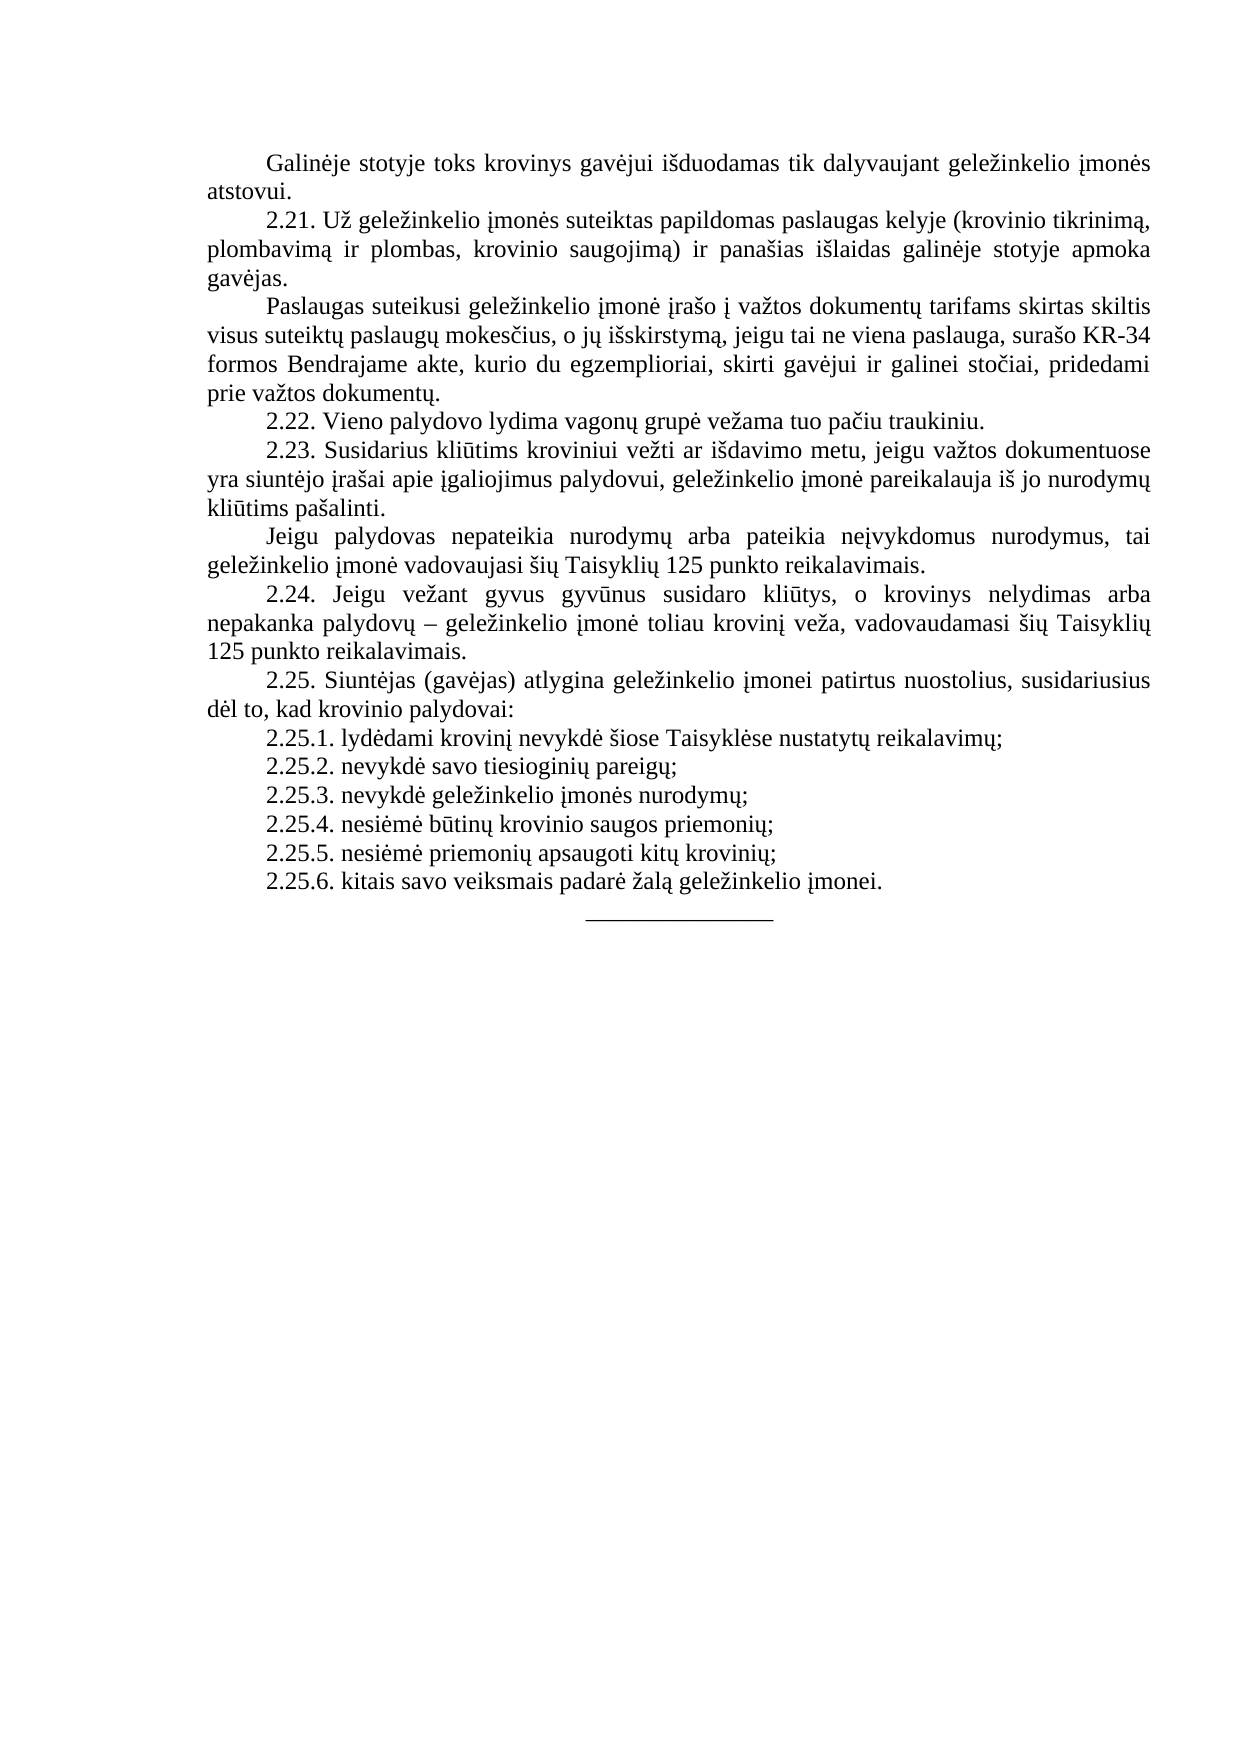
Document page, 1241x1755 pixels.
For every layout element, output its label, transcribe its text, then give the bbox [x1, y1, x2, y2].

text Jeigu palydovas nepateikia nurodymų arba pateikia neįvykdomus nurodymus, tai geležinkelio įmonė vadovaujasi šių Taisyklių 125 punkto reikalavimais. [207, 521, 1152, 579]
text 2.25.4. nesiėmė būtinų krovinio saugos priemonių; [207, 809, 1152, 838]
text 2.25.6. kitais savo veiksmais padarė žalą geležinkelio įmonei. [207, 866, 1152, 895]
text Galinėje stotyje toks krovinys gavėjui išduodamas tik dalyvaujant geležinkelio įmonės atstovui. [207, 148, 1152, 205]
text Paslaugas suteikusi geležinkelio įmonė įrašo į važtos dokumentų tarifams skirtas skiltis visus suteiktų paslaugų mokesčius, o jų išskirstymą, jeigu tai ne viena paslauga, surašo KR-34 formos Bendrajame akte, kurio du egzemplioriai, skirti gavėjui ir galinei stočiai, pridedami prie važtos dokumentų. [207, 291, 1152, 406]
text 2.25. Siuntėjas (gavėjas) atlygina geležinkelio įmonei patirtus nuostolius, susidariusius dėl to, kad krovinio palydovai: [207, 665, 1152, 723]
text _______________ [207, 895, 1152, 924]
text 2.25.2. nevykdė savo tiesioginių pareigų; [207, 751, 1152, 780]
text 2.22. Vieno palydovo lydima vagonų grupė vežama tuo pačiu traukiniu. [207, 406, 1152, 435]
text 2.25.5. nesiėmė priemonių apsaugoti kitų krovinių; [207, 838, 1152, 866]
text 2.25.3. nevykdė geležinkelio įmonės nurodymų; [207, 780, 1152, 809]
text 2.23. Susidarius kliūtims kroviniui vežti ar išdavimo metu, jeigu važtos dokumentuose yra siuntėjo įrašai apie įgaliojimus palydovui, geležinkelio įmonė pareikalauja iš jo nurodymų kliūtims pašalinti. [207, 435, 1152, 521]
text 2.25.1. lydėdami krovinį nevykdė šiose Taisyklėse nustatytų reikalavimų; [207, 723, 1152, 751]
text 2.21. Už geležinkelio įmonės suteiktas papildomas paslaugas kelyje (krovinio tikrinimą, plombavimą ir plombas, krovinio saugojimą) ir panašias išlaidas galinėje stotyje apmoka gavėjas. [207, 205, 1152, 291]
text 2.24. Jeigu vežant gyvus gyvūnus susidaro kliūtys, o krovinys nelydimas arba nepakanka palydovų – geležinkelio įmonė toliau krovinį veža, vadovaudamasi šių Taisyklių 125 punkto reikalavimais. [207, 579, 1152, 665]
